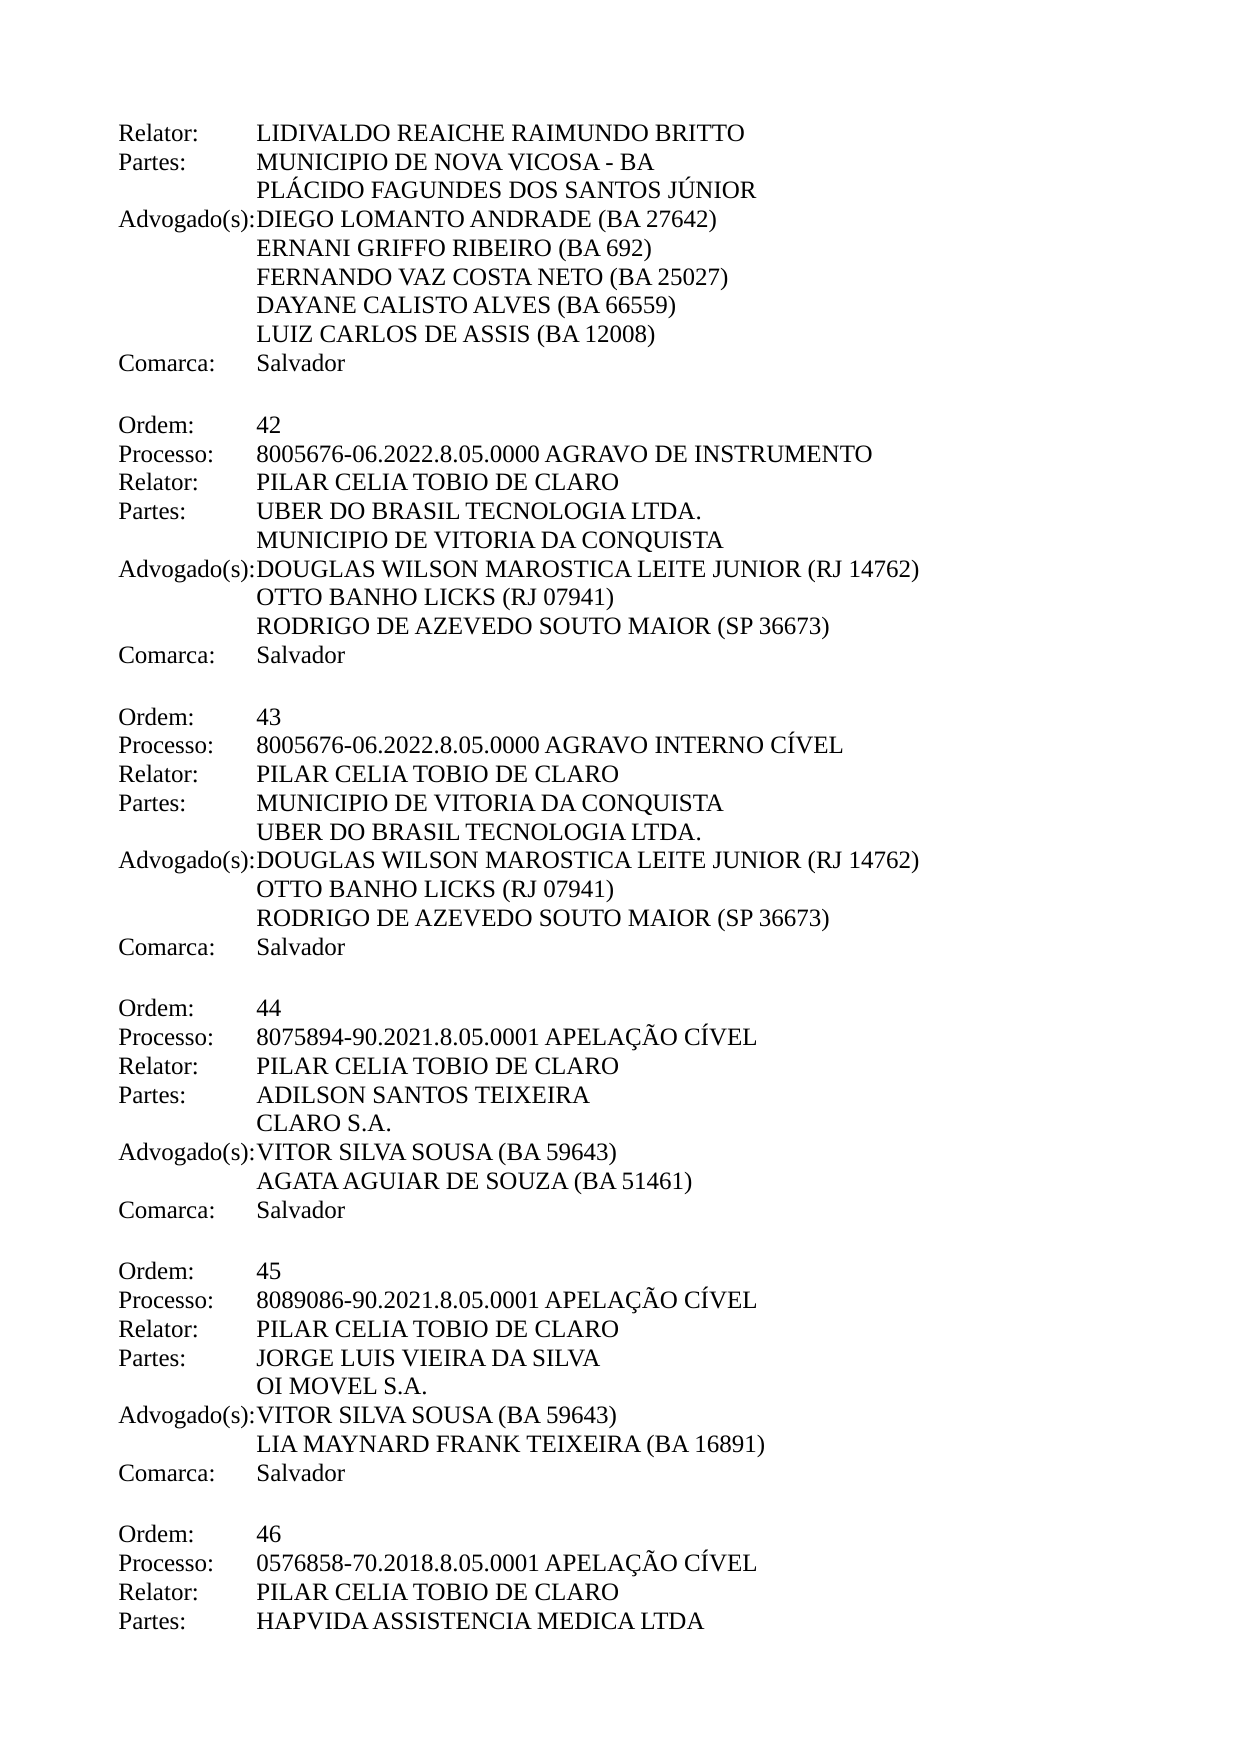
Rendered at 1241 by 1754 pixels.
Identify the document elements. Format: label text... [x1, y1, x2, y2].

table_cell [118, 176, 256, 204]
table_cell PILAR CELIA TOBIO DE CLARO [256, 468, 925, 496]
table_cell [118, 1109, 256, 1137]
table_cell OI MOVEL S.A. [256, 1371, 774, 1400]
table_cell LIA MAYNARD FRANK TEIXEIRA (BA 16891) [256, 1429, 774, 1458]
table_cell Relator: [118, 1051, 256, 1080]
table_cell DIEGO LOMANTO ANDRADE (BA 27642) [256, 204, 984, 233]
table_cell ADILSON SANTOS TEIXEIRA [256, 1080, 761, 1108]
table_header Ordem: [118, 702, 256, 730]
table_cell VITOR SILVA SOUSA (BA 59643) [256, 1137, 761, 1166]
table_cell LIDIVALDO REAICHE RAIMUNDO BRITTO [256, 118, 984, 147]
table_cell Relator: [118, 1577, 256, 1606]
table_cell Processo: [118, 439, 256, 467]
table_cell Partes: [118, 788, 256, 817]
table_cell Salvador [256, 1195, 761, 1223]
table_cell VITOR SILVA SOUSA (BA 59643) [256, 1400, 774, 1429]
table_cell Processo: [118, 730, 256, 759]
table_cell [118, 233, 256, 262]
table_cell Partes: [118, 1343, 256, 1371]
table_cell Partes: [118, 1606, 256, 1634]
table_cell Relator: [118, 1314, 256, 1343]
table_cell MUNICIPIO DE VITORIA DA CONQUISTA [256, 525, 925, 554]
table_cell PILAR CELIA TOBIO DE CLARO [256, 1577, 761, 1606]
table_cell Salvador [256, 1458, 774, 1486]
table_cell Partes: [118, 147, 256, 176]
table_cell Salvador [256, 640, 925, 669]
table_cell DOUGLAS WILSON MAROSTICA LEITE JUNIOR (RJ 14762) [256, 845, 925, 874]
table_cell [118, 291, 256, 319]
table_cell Advogado(s): [118, 1400, 256, 1429]
table_cell Processo: [118, 1022, 256, 1051]
table_cell PILAR CELIA TOBIO DE CLARO [256, 759, 925, 788]
table_cell UBER DO BRASIL TECNOLOGIA LTDA. [256, 496, 925, 525]
table_cell [118, 817, 256, 845]
table_cell 8075894-90.2021.8.05.0001 APELAÇÃO CÍVEL [256, 1022, 761, 1051]
table_cell Salvador [256, 932, 925, 960]
table_cell [118, 525, 256, 554]
table_cell OTTO BANHO LICKS (RJ 07941) [256, 583, 925, 611]
table_cell Salvador [256, 348, 984, 377]
table_cell Comarca: [118, 1195, 256, 1223]
table_cell Comarca: [118, 1458, 256, 1486]
table_cell Comarca: [118, 640, 256, 669]
table_cell PILAR CELIA TOBIO DE CLARO [256, 1314, 774, 1343]
table_cell Relator: [118, 118, 256, 147]
table_cell 8005676-06.2022.8.05.0000 AGRAVO DE INSTRUMENTO [256, 439, 925, 467]
table_cell CLARO S.A. [256, 1109, 761, 1137]
table_header Ordem: [118, 1520, 256, 1548]
table_cell Advogado(s): [118, 204, 256, 233]
table_cell LUIZ CARLOS DE ASSIS (BA 12008) [256, 319, 984, 348]
table_header 44 [256, 994, 761, 1022]
table_cell 8089086-90.2021.8.05.0001 APELAÇÃO CÍVEL [256, 1285, 774, 1314]
table_cell Advogado(s): [118, 1137, 256, 1166]
table_cell Advogado(s): [118, 554, 256, 582]
table_cell UBER DO BRASIL TECNOLOGIA LTDA. [256, 817, 925, 845]
table_cell Comarca: [118, 348, 256, 377]
table_cell Processo: [118, 1548, 256, 1577]
table_header Ordem: [118, 1256, 256, 1285]
table_header 42 [256, 410, 925, 439]
table_cell MUNICIPIO DE NOVA VICOSA - BA [256, 147, 984, 176]
table_header 46 [256, 1520, 761, 1548]
table_cell FERNANDO VAZ COSTA NETO (BA 25027) [256, 262, 984, 291]
table_cell 0576858-70.2018.8.05.0001 APELAÇÃO CÍVEL [256, 1548, 761, 1577]
table_header 45 [256, 1256, 774, 1285]
table_cell Relator: [118, 759, 256, 788]
table_cell Comarca: [118, 932, 256, 960]
table_cell MUNICIPIO DE VITORIA DA CONQUISTA [256, 788, 925, 817]
table_cell [118, 583, 256, 611]
table_cell [118, 611, 256, 640]
table_cell Processo: [118, 1285, 256, 1314]
table_cell HAPVIDA ASSISTENCIA MEDICA LTDA [256, 1606, 761, 1634]
table_cell [118, 319, 256, 348]
table_cell AGATA AGUIAR DE SOUZA (BA 51461) [256, 1166, 761, 1195]
table_cell [118, 1371, 256, 1400]
table_cell [118, 874, 256, 903]
table_cell DOUGLAS WILSON MAROSTICA LEITE JUNIOR (RJ 14762) [256, 554, 925, 582]
table_cell Partes: [118, 1080, 256, 1108]
table_cell [118, 262, 256, 291]
table_cell Advogado(s): [118, 845, 256, 874]
table_cell OTTO BANHO LICKS (RJ 07941) [256, 874, 925, 903]
table_cell DAYANE CALISTO ALVES (BA 66559) [256, 291, 984, 319]
table_cell [118, 903, 256, 932]
table_cell ERNANI GRIFFO RIBEIRO (BA 692) [256, 233, 984, 262]
table_header Ordem: [118, 410, 256, 439]
table_cell JORGE LUIS VIEIRA DA SILVA [256, 1343, 774, 1371]
table_cell [118, 1166, 256, 1195]
table_cell Relator: [118, 468, 256, 496]
table_cell RODRIGO DE AZEVEDO SOUTO MAIOR (SP 36673) [256, 903, 925, 932]
table_cell RODRIGO DE AZEVEDO SOUTO MAIOR (SP 36673) [256, 611, 925, 640]
table_cell Partes: [118, 496, 256, 525]
table_cell 8005676-06.2022.8.05.0000 AGRAVO INTERNO CÍVEL [256, 730, 925, 759]
table_header Ordem: [118, 994, 256, 1022]
table_cell [118, 1429, 256, 1458]
table_header 43 [256, 702, 925, 730]
table_cell PILAR CELIA TOBIO DE CLARO [256, 1051, 761, 1080]
table_cell PLÁCIDO FAGUNDES DOS SANTOS JÚNIOR [256, 176, 984, 204]
